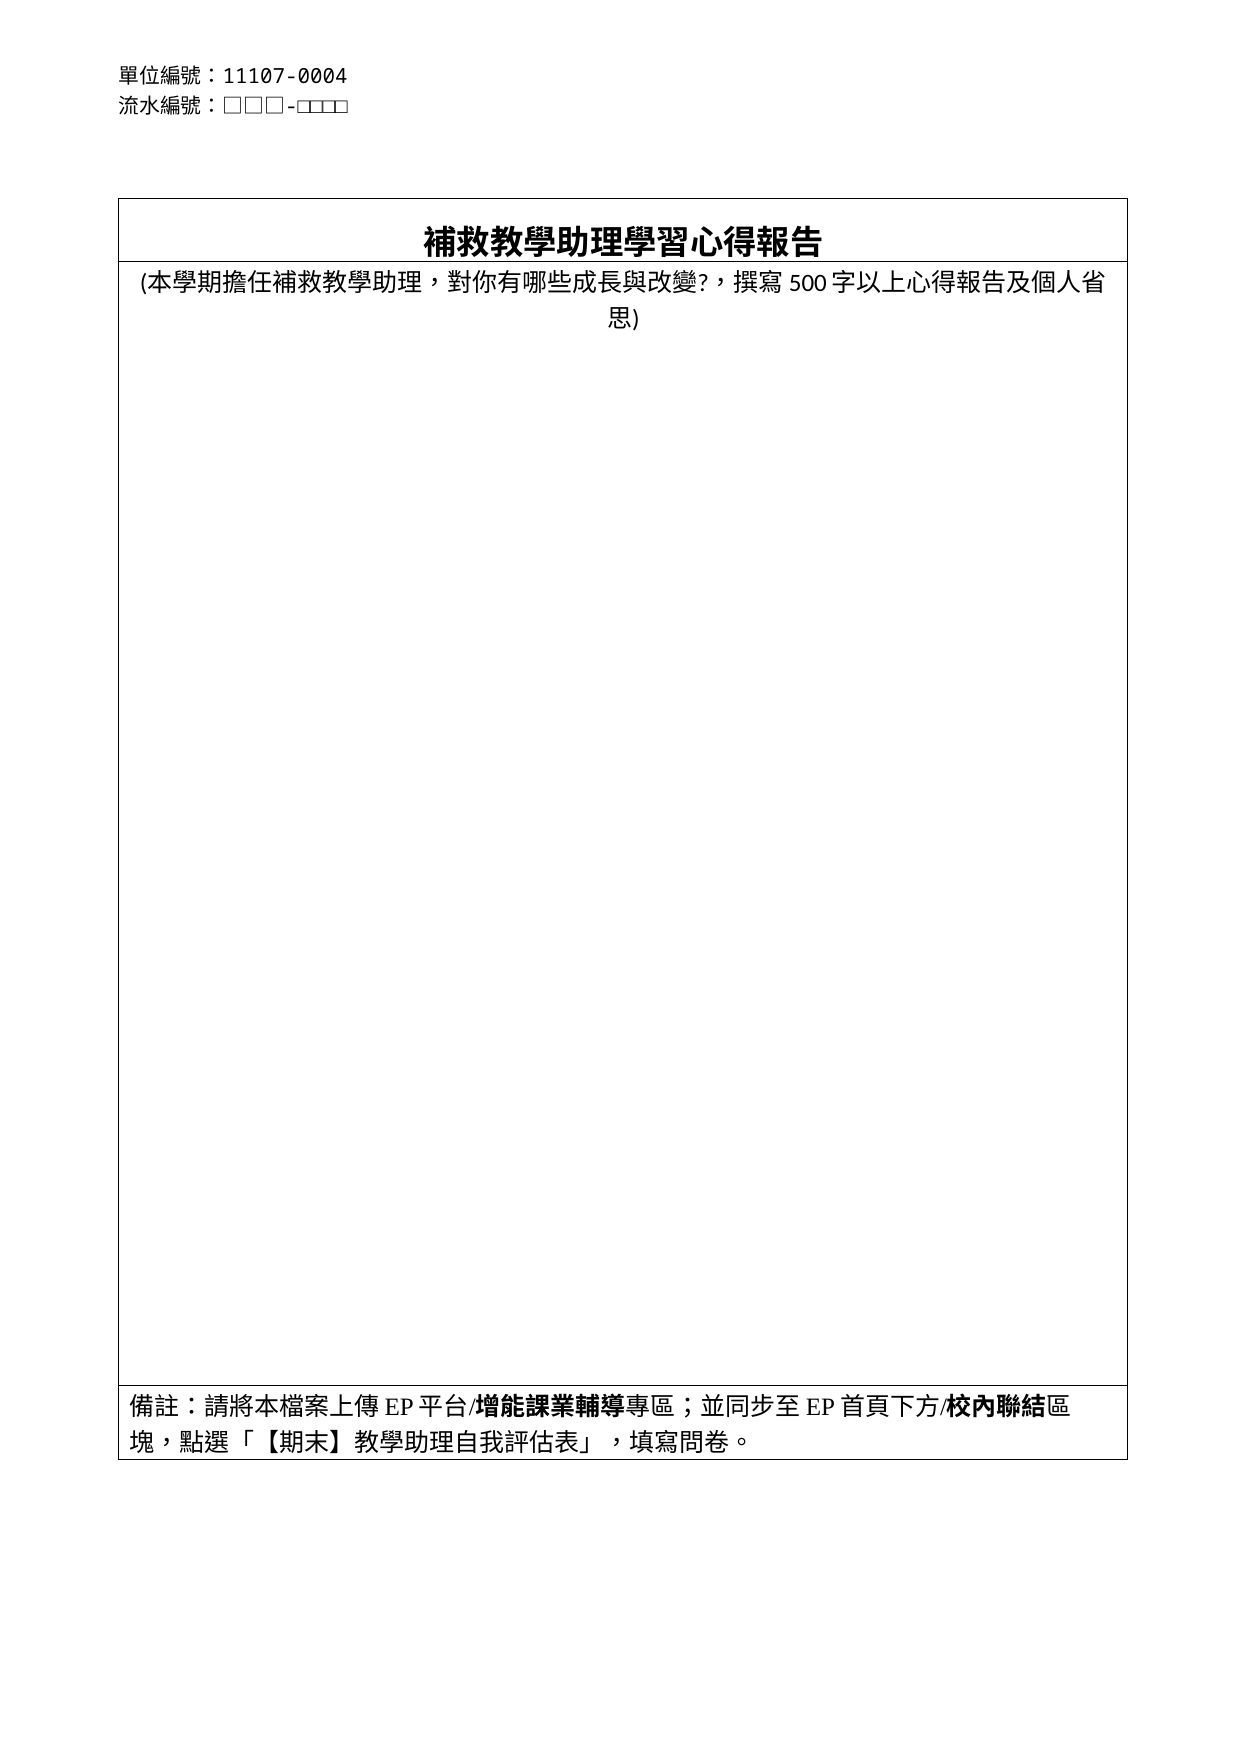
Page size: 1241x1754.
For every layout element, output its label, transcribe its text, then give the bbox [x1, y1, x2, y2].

table_header 補救教學助理學習心得報告 [119, 199, 1127, 261]
table_cell (本學期擔任補救教學助理，對你有哪些成長與改變?，撰寫500字以上心得報告及個人省思) [119, 262, 1127, 1385]
table_cell 備註：請將本檔案上傳EP平台/增能課業輔導專區；並同步至EP首頁下方/校內聯結區塊，點選「【期末】教學助理自我評估表」，填寫問卷。 [119, 1386, 1127, 1459]
